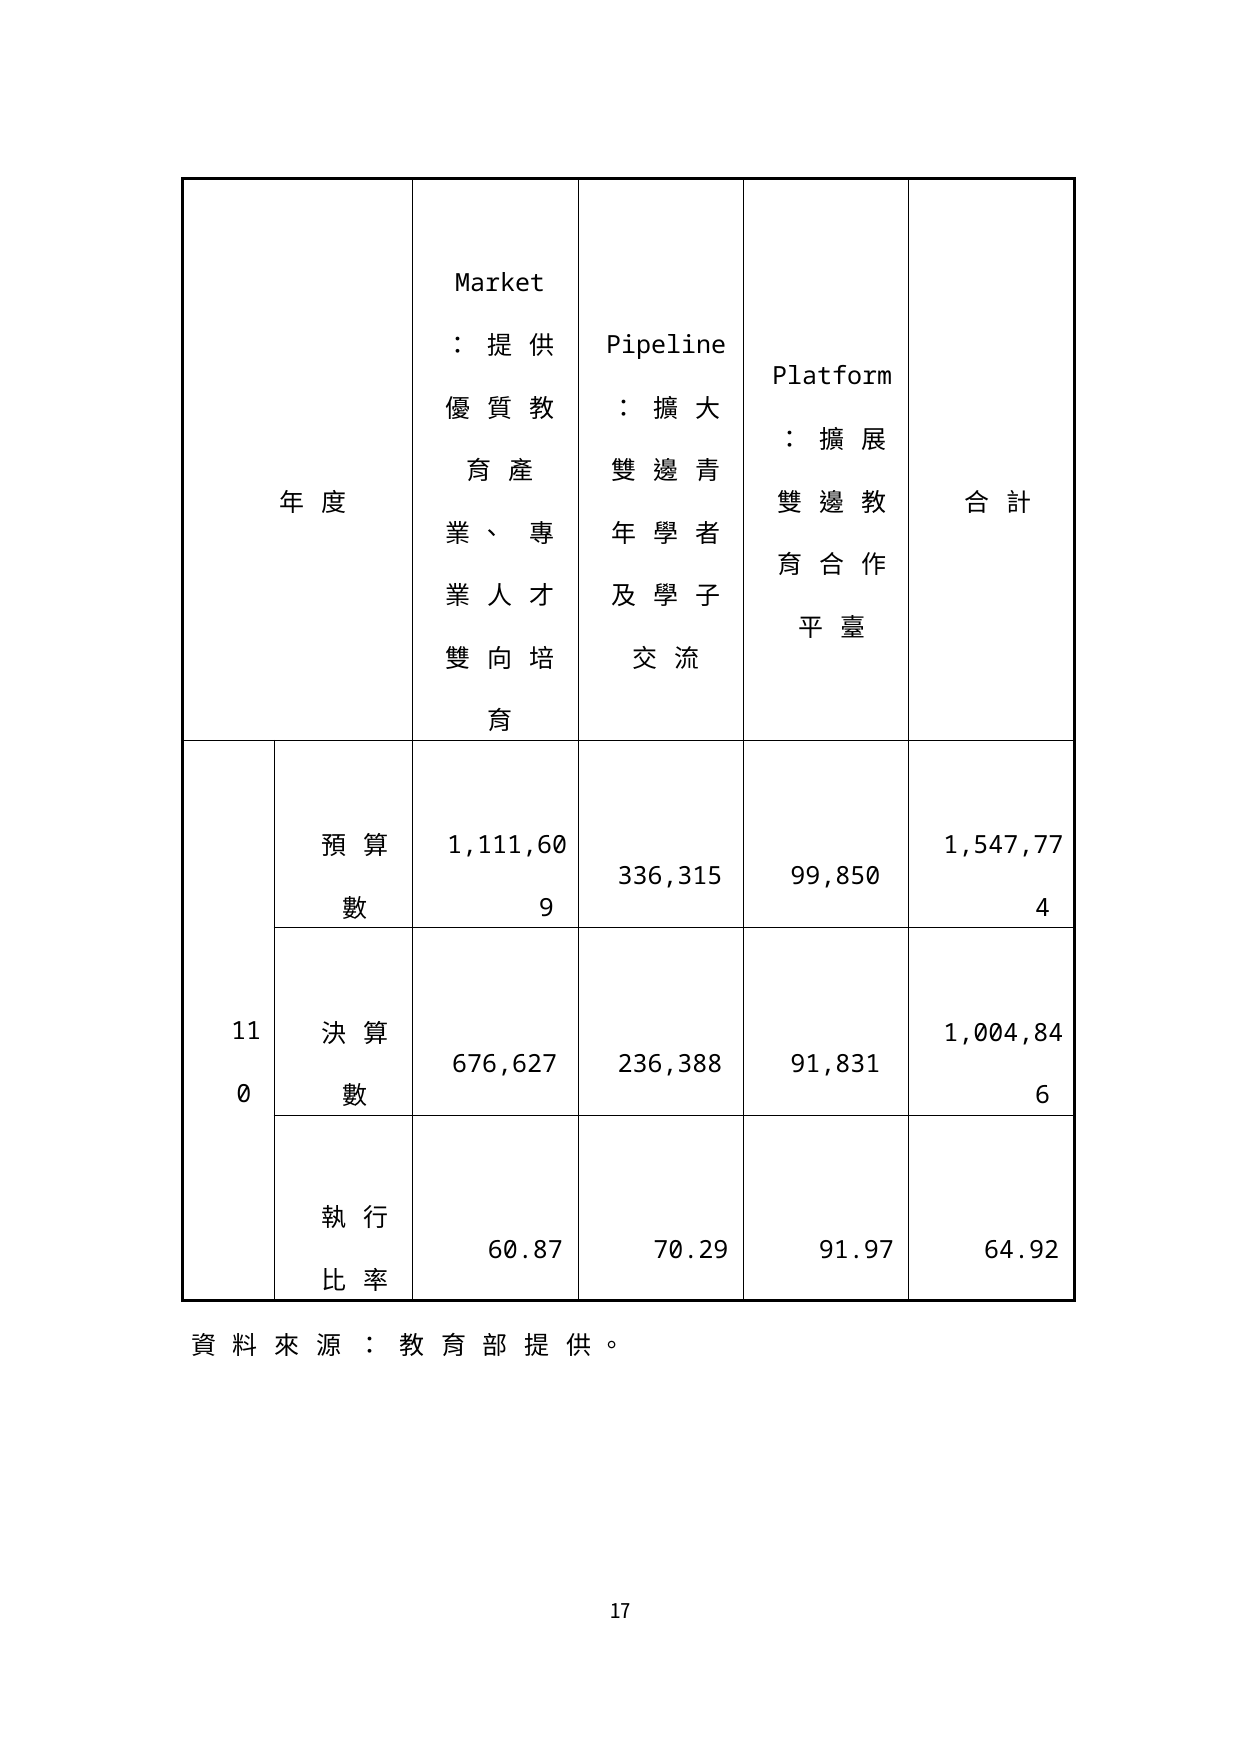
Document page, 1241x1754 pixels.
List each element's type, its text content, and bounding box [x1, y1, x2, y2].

table_cell 99,850 [744, 741, 908, 927]
table_cell 預算數 [275, 741, 412, 927]
table_cell 91,831 [744, 928, 908, 1115]
text 資料來源：教育部提供。 [183, 1302, 1058, 1365]
table_header Market：提供優質教育產業、專業人才雙向培育 [413, 180, 578, 740]
table_header Pipeline：擴大雙邊青年學者及學子交流 [579, 180, 743, 740]
table_cell 1,111,609 [413, 741, 578, 927]
table_header Platform：擴展雙邊教育合作平臺 [744, 180, 908, 740]
table_cell 70.29 [579, 1116, 743, 1299]
table_cell 1,004,846 [909, 928, 1073, 1115]
table_cell 336,315 [579, 741, 743, 927]
table_cell 64.92 [909, 1116, 1073, 1299]
table_cell 執行比率 [275, 1116, 412, 1299]
table_cell 決算數 [275, 928, 412, 1115]
table_cell 110 [184, 741, 274, 1299]
table_cell 1,547,774 [909, 741, 1073, 927]
table_cell 236,388 [579, 928, 743, 1115]
table_cell 676,627 [413, 928, 578, 1115]
table_header 年度 [184, 180, 412, 740]
table_cell 60.87 [413, 1116, 578, 1299]
table_header 合計 [909, 180, 1073, 740]
table_cell 91.97 [744, 1116, 908, 1299]
